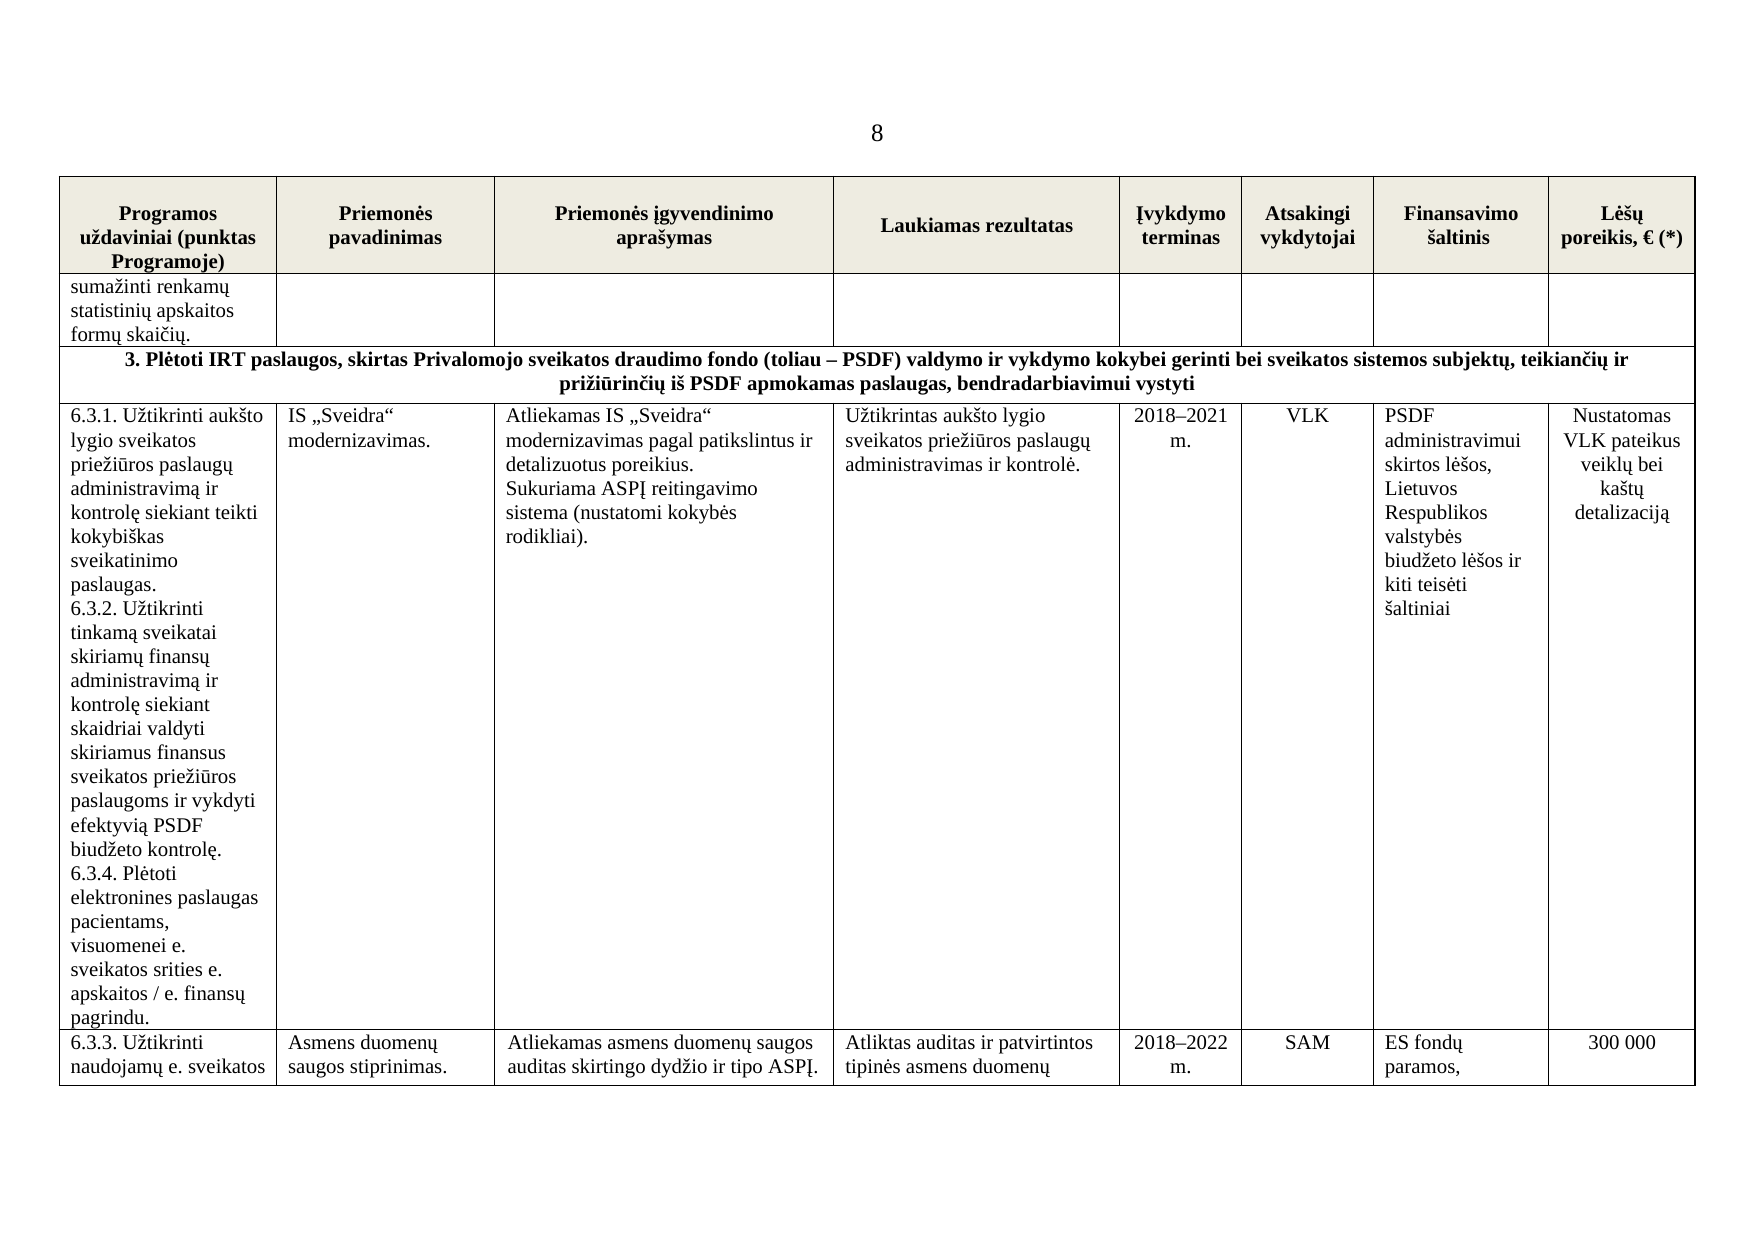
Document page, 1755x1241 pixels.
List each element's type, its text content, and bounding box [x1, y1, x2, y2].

table_cell IS „Sveidra“ modernizavimas. [277, 404, 494, 1029]
table_cell 300 000 [1549, 1030, 1694, 1085]
table_cell sumažinti renkamų statistinių apskaitos formų skaičių. [60, 274, 276, 346]
table_cell [1120, 274, 1241, 346]
table_cell 6.3.3. Užtikrinti naudojamų e. sveikatos [60, 1030, 276, 1085]
table_header Finansavimo šaltinis [1374, 177, 1548, 273]
table_cell Užtikrintas aukšto lygio sveikatos priežiūros paslaugų administravimas ir kontrolė. [834, 404, 1119, 1029]
table_cell Atliktas auditas ir patvirtintos tipinės asmens duomenų [834, 1030, 1119, 1085]
table_header Įvykdymo terminas [1120, 177, 1241, 273]
table_header Programos uždaviniai (punktas Programoje) [60, 177, 276, 273]
table_cell [277, 274, 494, 346]
table_cell 6.3.1. Užtikrinti aukšto lygio sveikatos priežiūros paslaugų administravimą ir kontrolę siekiant teikti kokybiškas sveikatinimo paslaugas. 6.3.2. Užtikrinti tinkamą sveikatai skiriamų finansų administravimą ir kontrolę siekiant skaidriai valdyti skiriamus finansus sveikatos priežiūros paslaugoms ir vykdyti efektyvią PSDF biudžeto kontrolę. 6.3.4. Plėtoti elektronines paslaugas pacientams, visuomenei e. sveikatos srities e. apskaitos / e. finansų pagrindu. [60, 404, 276, 1029]
table_header Priemonės pavadinimas [277, 177, 494, 273]
table_cell Atliekamas asmens duomenų saugos auditas skirtingo dydžio ir tipo ASPĮ. [495, 1030, 833, 1085]
table_cell 2018–2022 m. [1120, 1030, 1241, 1085]
table_cell [834, 274, 1119, 346]
table_cell PSDF administravimui skirtos lėšos, Lietuvos Respublikos valstybės biudžeto lėšos ir kiti teisėti šaltiniai [1374, 404, 1548, 1029]
table_header Priemonės įgyvendinimo aprašymas [495, 177, 833, 273]
table_cell SAM [1242, 1030, 1373, 1085]
table_cell Nustatomas VLK pateikus veiklų bei kaštų detalizaciją [1549, 404, 1694, 1029]
table_cell Atliekamas IS „Sveidra“ modernizavimas pagal patikslintus ir detalizuotus poreikius. Sukuriama ASPĮ reitingavimo sistema (nustatomi kokybės rodikliai). [495, 404, 833, 1029]
table_cell Asmens duomenų saugos stiprinimas. [277, 1030, 494, 1085]
table_cell 3. Plėtoti IRT paslaugos, skirtas Privalomojo sveikatos draudimo fondo (toliau – PSDF) valdymo ir vykdymo kokybei gerinti bei sveikatos sistemos subjektų, teikiančių ir prižiūrinčių iš PSDF apmokamas paslaugas, bendradarbiavimui vystyti [60, 347, 1694, 402]
table_header Laukiamas rezultatas [834, 177, 1119, 273]
table_cell [1242, 274, 1373, 346]
table_cell [1374, 274, 1548, 346]
table_cell [1549, 274, 1694, 346]
table_header Atsakingi vykdytojai [1242, 177, 1373, 273]
table_header Lėšų poreikis, € (*) [1549, 177, 1694, 273]
table_cell VLK [1242, 404, 1373, 1029]
table_cell ES fondų paramos, [1374, 1030, 1548, 1085]
table_cell 2018–2021 m. [1120, 404, 1241, 1029]
table_cell [495, 274, 833, 346]
